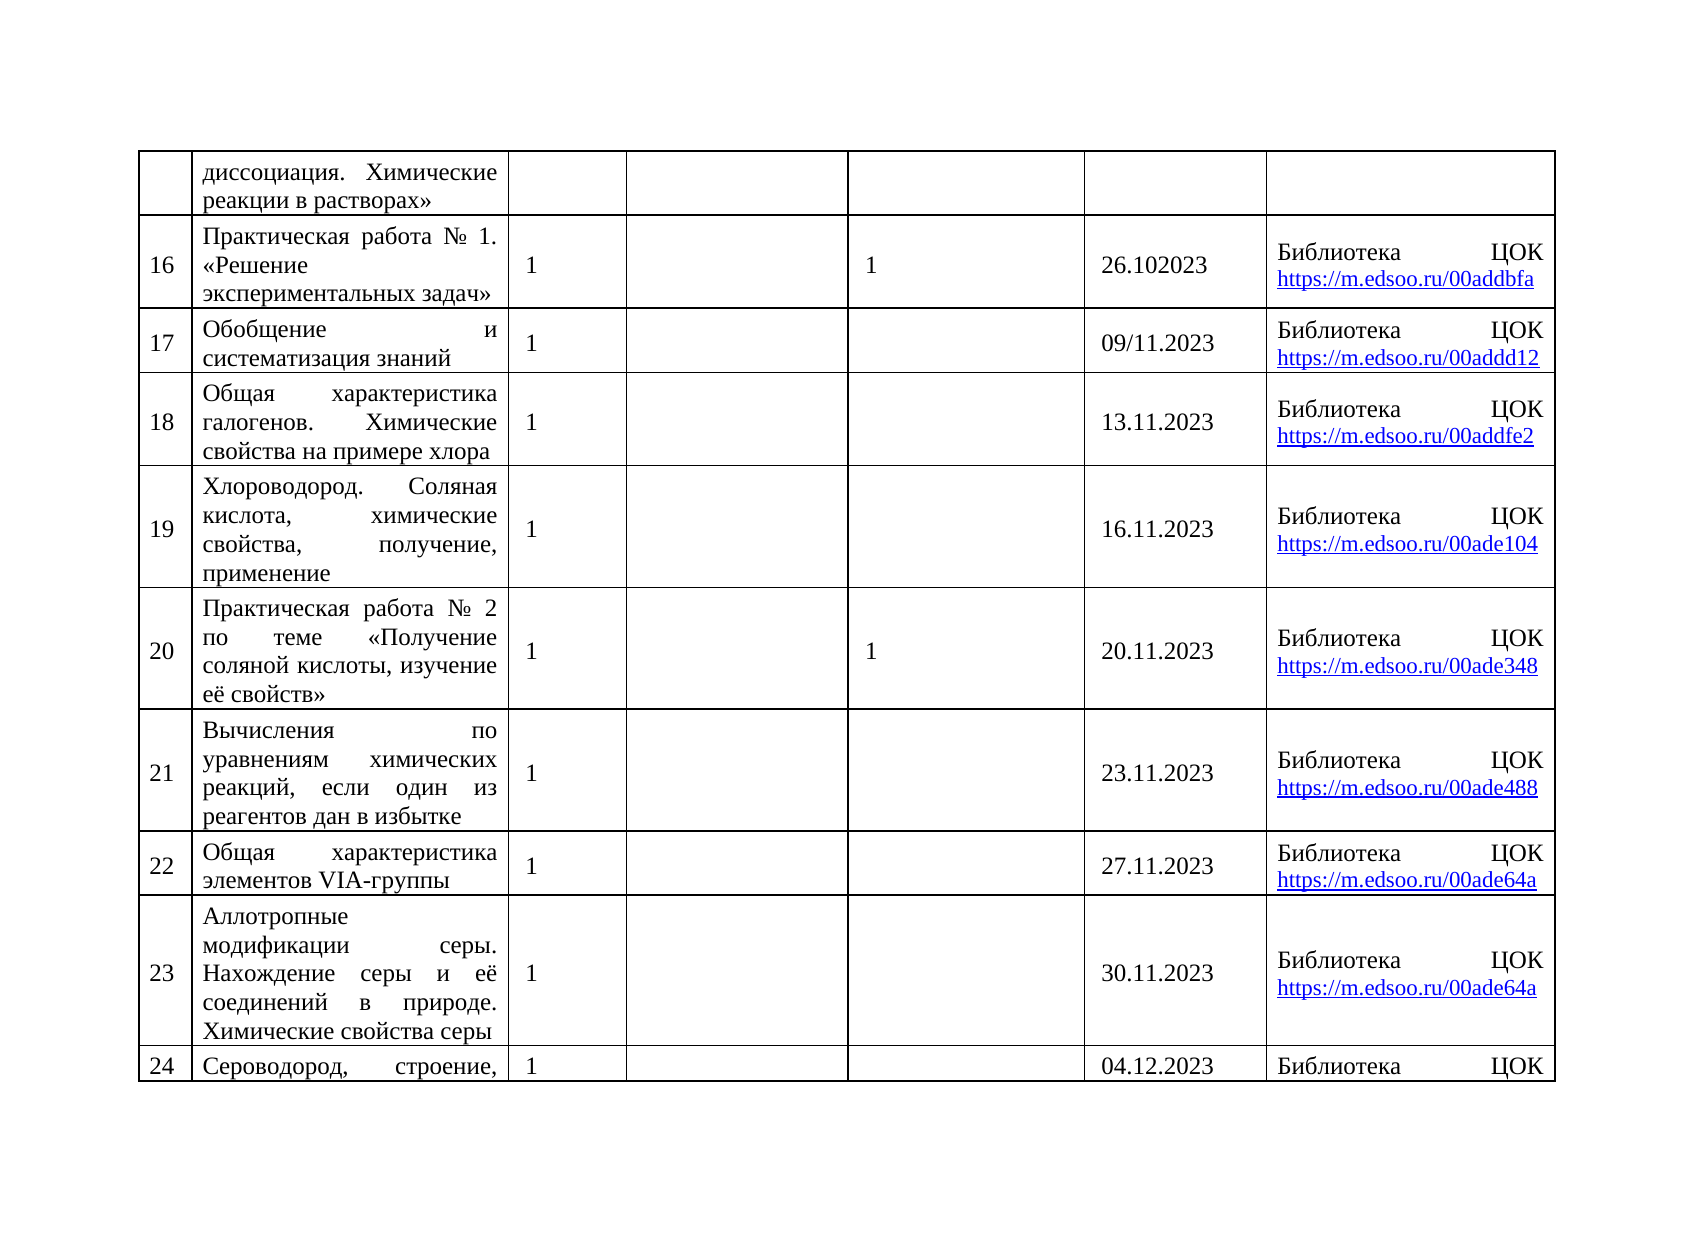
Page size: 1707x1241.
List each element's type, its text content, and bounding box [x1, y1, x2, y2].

table_cell 20 [140, 588, 191, 708]
table_cell [627, 466, 847, 586]
table_cell [627, 588, 847, 708]
table_cell [849, 152, 1084, 214]
table_cell 26.102023 [1085, 216, 1266, 307]
table_cell 27.11.2023 [1085, 832, 1266, 894]
table_cell 1 [509, 1046, 626, 1080]
table_cell Сероводород, строение, [193, 1046, 508, 1080]
table_cell Общая характеристика элементов VIА-группы [193, 832, 508, 894]
table_cell Практическая работа № 1. «Решение экспериментальных задач» [193, 216, 508, 307]
table_cell [849, 373, 1084, 464]
table_cell 1 [509, 896, 626, 1045]
table_cell [849, 309, 1084, 372]
table_cell 20.11.2023 [1085, 588, 1266, 708]
table_cell 09/11.2023 [1085, 309, 1266, 372]
table_cell [627, 1046, 847, 1080]
table_cell 21 [140, 710, 191, 830]
table_cell 18 [140, 373, 191, 464]
table_cell 1 [509, 466, 626, 586]
table_cell 16.11.2023 [1085, 466, 1266, 586]
table_cell [849, 1046, 1084, 1080]
table_cell 30.11.2023 [1085, 896, 1266, 1045]
table_cell 1 [849, 216, 1084, 307]
table_cell Хлороводород. Соляная кислота, химические свойства, получение, применение [193, 466, 508, 586]
table_cell [849, 832, 1084, 894]
table_cell 1 [849, 588, 1084, 708]
table_cell 1 [509, 588, 626, 708]
table_cell 17 [140, 309, 191, 372]
table_cell [1267, 152, 1554, 214]
table_cell Аллотропные модификации серы. Нахождение серы и её соединений в природе. Химические свойства серы [193, 896, 508, 1045]
table_cell 04.12.2023 [1085, 1046, 1266, 1080]
table_cell [1085, 152, 1266, 214]
table_cell [627, 152, 847, 214]
table_cell 23 [140, 896, 191, 1045]
table_cell [140, 152, 191, 214]
table_cell 1 [509, 710, 626, 830]
table_cell Обобщение и систематизация знаний [193, 309, 508, 372]
table_cell Общая характеристика галогенов. Химические свойства на примере хлора [193, 373, 508, 464]
table_cell диссоциация. Химические реакции в растворах» [193, 152, 508, 214]
table_cell [849, 710, 1084, 830]
table_cell Библиотека ЦОК https://m.edsoo.ru/00addbfa [1267, 216, 1554, 307]
table_cell 23.11.2023 [1085, 710, 1266, 830]
table_cell 19 [140, 466, 191, 586]
table_cell [627, 373, 847, 464]
table_cell 13.11.2023 [1085, 373, 1266, 464]
table_cell Вычисления по уравнениям химических реакций, если один из реагентов дан в избытке [193, 710, 508, 830]
table_cell 22 [140, 832, 191, 894]
table_cell 24 [140, 1046, 191, 1080]
table_cell [849, 466, 1084, 586]
table_cell 1 [509, 373, 626, 464]
table_cell [627, 216, 847, 307]
table_cell Библиотека ЦОК https://m.edsoo.ru/00addfe2 [1267, 373, 1554, 464]
table_cell [509, 152, 626, 214]
table_cell 1 [509, 216, 626, 307]
table_cell Библиотека ЦОК https://m.edsoo.ru/00ade64a [1267, 896, 1554, 1045]
table_cell 1 [509, 832, 626, 894]
table_cell [627, 832, 847, 894]
table_cell 1 [509, 309, 626, 372]
table_cell Библиотека ЦОК https://m.edsoo.ru/00ade488 [1267, 710, 1554, 830]
table_cell Библиотека ЦОК https://m.edsoo.ru/00addd12 [1267, 309, 1554, 372]
table_cell [627, 896, 847, 1045]
table_cell Библиотека ЦОК https://m.edsoo.ru/00ade64a [1267, 832, 1554, 894]
table_cell Практическая работа № 2 по теме «Получение соляной кислоты, изучение её свойств» [193, 588, 508, 708]
table_cell [849, 896, 1084, 1045]
table_cell Библиотека ЦОК https://m.edsoo.ru/00ade104 [1267, 466, 1554, 586]
table_cell Библиотека ЦОК https://m.edsoo.ru/00ade348 [1267, 588, 1554, 708]
table_cell Библиотека ЦОК [1267, 1046, 1554, 1080]
table_cell [627, 309, 847, 372]
table_cell 16 [140, 216, 191, 307]
table_cell [627, 710, 847, 830]
